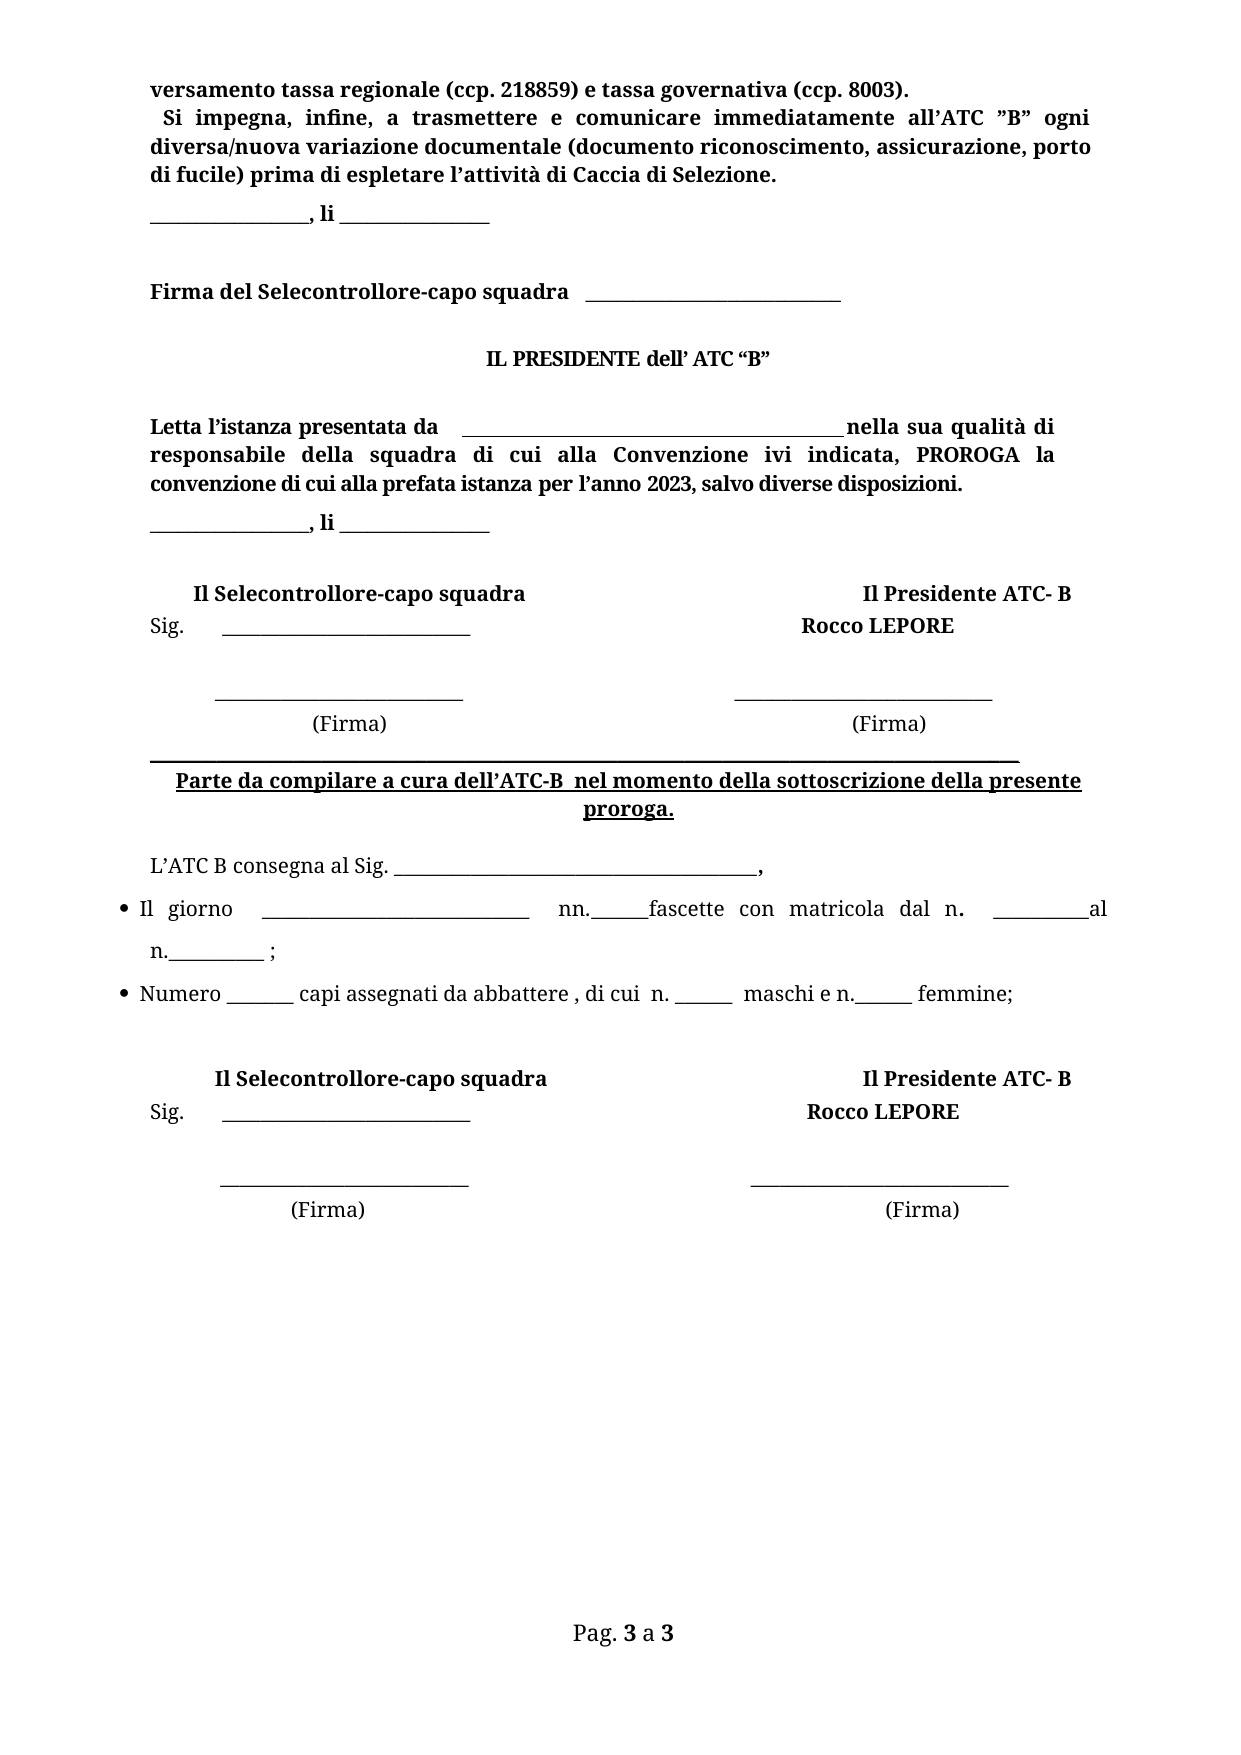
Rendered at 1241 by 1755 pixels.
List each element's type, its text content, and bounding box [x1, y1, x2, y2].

text (Firma) (Firma) [150, 1195, 1107, 1223]
text IL PRESIDENTE dell’ ATC “B” [150, 344, 1107, 373]
text Sig. __________________________ Rocco LEPORE [150, 1097, 1107, 1125]
text versamento tassa regionale (ccp. 218859) e tassa governativa (ccp. 8003). [150, 75, 1091, 103]
text Sig. __________________________ Rocco LEPORE [150, 611, 1107, 640]
text Firma del Selecontrollore-capo squadra ___________________________ [150, 277, 1107, 306]
text Il Selecontrollore-capo squadra Il Presidente ATC- B [150, 579, 1107, 607]
text ___________________________________________________________________________________________ [150, 737, 1107, 766]
text __________________________ ___________________________ [150, 676, 1107, 705]
text Il Selecontrollore-capo squadra Il Presidente ATC- B [150, 1064, 1107, 1093]
text (Firma) (Firma) [150, 709, 1107, 737]
text Letta l’istanza presentata da nella sua qualità di responsabile della squadra di cui alla Convenzione ivi indicata, PROROGA la convenzione di cui alla prefata istanza per l’anno 2023, salvo diverse disposizioni. [150, 412, 1055, 497]
text _________________, li ________________ [150, 508, 960, 536]
text __________________________ ___________________________ [150, 1162, 1107, 1191]
list Numero _______ capi assegnati da abbattere , di cui n. ______ maschi e n.______ femmine; [120, 979, 1107, 1007]
text Parte da compilare a cura dell’ATC-B nel momento della sottoscrizione della presente proroga. [150, 766, 1107, 823]
list Il giorno ____________________________ nn.______fascette con matricola dal n. __________al n.__________ ; [120, 894, 1107, 965]
text L’ATC B consegna al Sig. ______________________________________, [150, 851, 1107, 880]
text Si impegna, infine, a trasmettere e comunicare immediatamente all’ATC ”B” ogni diversa/nuova variazione documentale (documento riconoscimento, assicurazione, porto di fucile) prima di espletare l’attività di Caccia di Selezione. [150, 103, 1091, 189]
text _________________, li ________________ [150, 199, 960, 228]
